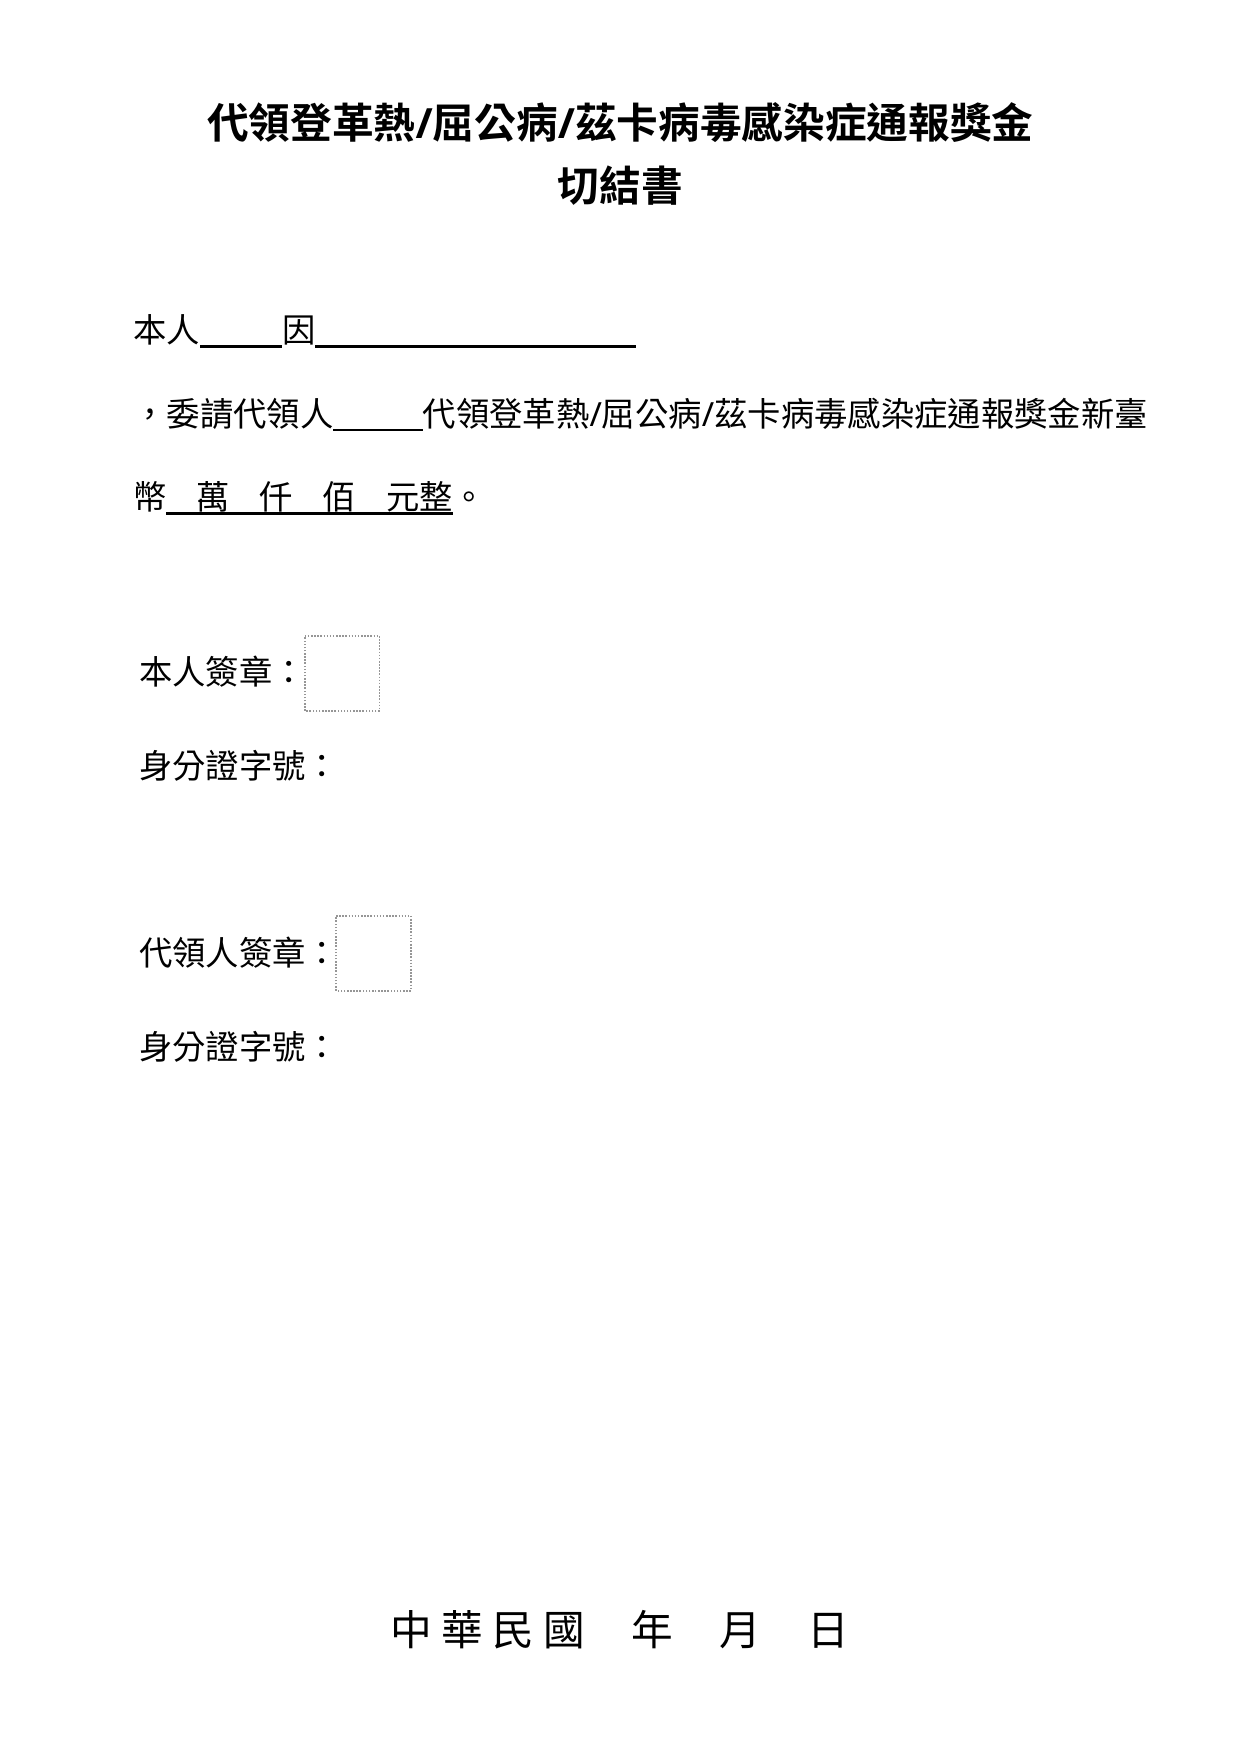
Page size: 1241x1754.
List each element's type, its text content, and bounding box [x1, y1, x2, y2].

text 代領人簽章： [89, 891, 1152, 984]
text 中 華 民 國 年 月 日 [89, 1578, 1152, 1662]
text 代領登革熱/屈公病/茲卡病毒感染症通報獎金 [89, 89, 1152, 151]
text 本人簽章： [89, 609, 1152, 703]
text 本人 因 [133, 276, 1152, 359]
text 切結書 [89, 151, 1152, 214]
text 身分證字號： [89, 703, 1152, 797]
text ，委請代領人 代領登革熱/屈公病/茲卡病毒感染症通報獎金新臺幣 萬 仟 佰 元整。 [133, 359, 1152, 526]
text 身分證字號： [89, 984, 1152, 1078]
